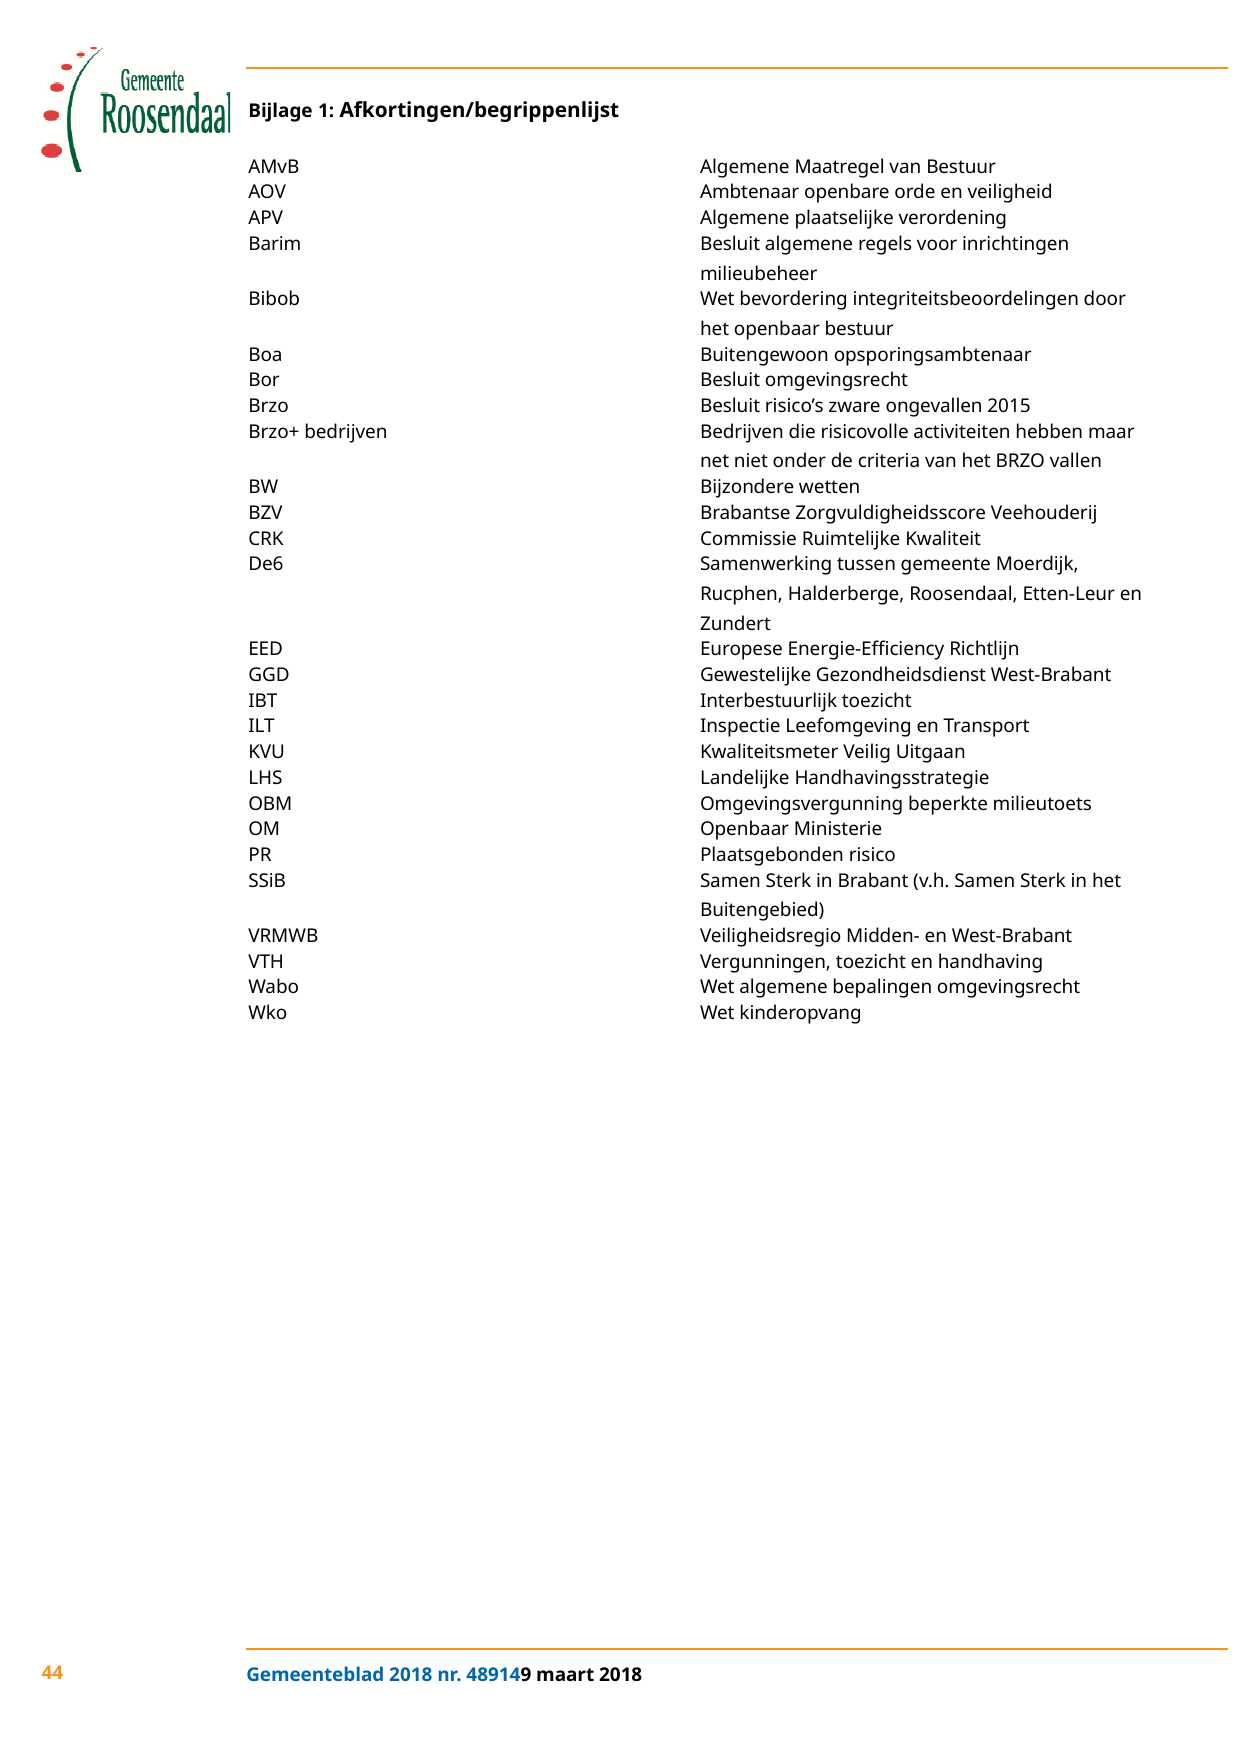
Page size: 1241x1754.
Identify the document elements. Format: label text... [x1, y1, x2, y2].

table_header AMvB [248, 153, 700, 179]
table_cell Bibob [248, 286, 700, 341]
table_cell Plaatsgebonden risico [700, 841, 1152, 867]
table_cell Bedrijven die risicovolle activiteiten hebben maar net niet onder de criteria van het BRZO vallen [700, 418, 1152, 473]
table_cell Wet algemene bepalingen omgevingsrecht [700, 974, 1152, 999]
table_cell Ambtenaar openbare orde en veiligheid [700, 179, 1152, 204]
table_cell BW [248, 473, 700, 499]
table_cell Openbaar Ministerie [700, 816, 1152, 841]
table_cell Bijzondere wetten [700, 473, 1152, 499]
table_cell Brzo+ bedrijven [248, 418, 700, 473]
table_cell Europese Energie-Efficiency Richtlijn [700, 635, 1152, 661]
text Bijlage 1: Afkortingen/begrippenlijst [248, 95, 1152, 123]
table_cell Samen Sterk in Brabant (v.h. Samen Sterk in het Buitengebied) [700, 867, 1152, 922]
table_cell OBM [248, 790, 700, 816]
picture [41, 47, 231, 172]
table_cell OM [248, 816, 700, 841]
table_cell Besluit risico’s zware ongevallen 2015 [700, 392, 1152, 418]
table_cell Landelijke Handhavingsstrategie [700, 764, 1152, 790]
table_cell Bor [248, 367, 700, 392]
table_cell Brabantse Zorgvuldigheidsscore Veehouderij [700, 499, 1152, 525]
table_cell Wabo [248, 974, 700, 999]
table_cell Wet kinderopvang [700, 1000, 1152, 1025]
table_cell Algemene plaatselijke verordening [700, 205, 1152, 230]
table_cell Kwaliteitsmeter Veilig Uitgaan [700, 738, 1152, 764]
table_cell Commissie Ruimtelijke Kwaliteit [700, 525, 1152, 551]
table_cell Inspectie Leefomgeving en Transport [700, 713, 1152, 738]
table_cell BZV [248, 499, 700, 525]
table_cell EED [248, 635, 700, 661]
table_cell VRMWB [248, 922, 700, 948]
table_cell VTH [248, 948, 700, 974]
table_cell Besluit omgevingsrecht [700, 367, 1152, 392]
table_cell GGD [248, 661, 700, 687]
table_cell Barim [248, 230, 700, 286]
table_cell Interbestuurlijk toezicht [700, 687, 1152, 713]
table_cell LHS [248, 764, 700, 790]
table_cell Wet bevordering integriteitsbeoordelingen door het openbaar bestuur [700, 286, 1152, 341]
table_cell Besluit algemene regels voor inrichtingen milieubeheer [700, 230, 1152, 286]
table_cell Wko [248, 1000, 700, 1025]
table_cell KVU [248, 738, 700, 764]
table_cell Omgevingsvergunning beperkte milieutoets [700, 790, 1152, 816]
table_cell Gewestelijke Gezondheidsdienst West-Brabant [700, 661, 1152, 687]
table_cell PR [248, 841, 700, 867]
table_cell Vergunningen, toezicht en handhaving [700, 948, 1152, 974]
table_cell Samenwerking tussen gemeente Moerdijk, Rucphen, Halderberge, Roosendaal, Etten-Leur en Zundert [700, 551, 1152, 635]
table_cell Veiligheidsregio Midden- en West-Brabant [700, 922, 1152, 948]
table_cell ILT [248, 713, 700, 738]
table_cell Boa [248, 341, 700, 367]
table_cell APV [248, 205, 700, 230]
table_cell Buitengewoon opsporingsambtenaar [700, 341, 1152, 367]
table_cell CRK [248, 525, 700, 551]
table_cell De6 [248, 551, 700, 635]
table_cell Brzo [248, 392, 700, 418]
table_cell IBT [248, 687, 700, 713]
table_header Algemene Maatregel van Bestuur [700, 153, 1152, 179]
table_cell AOV [248, 179, 700, 204]
table_cell SSiB [248, 867, 700, 922]
